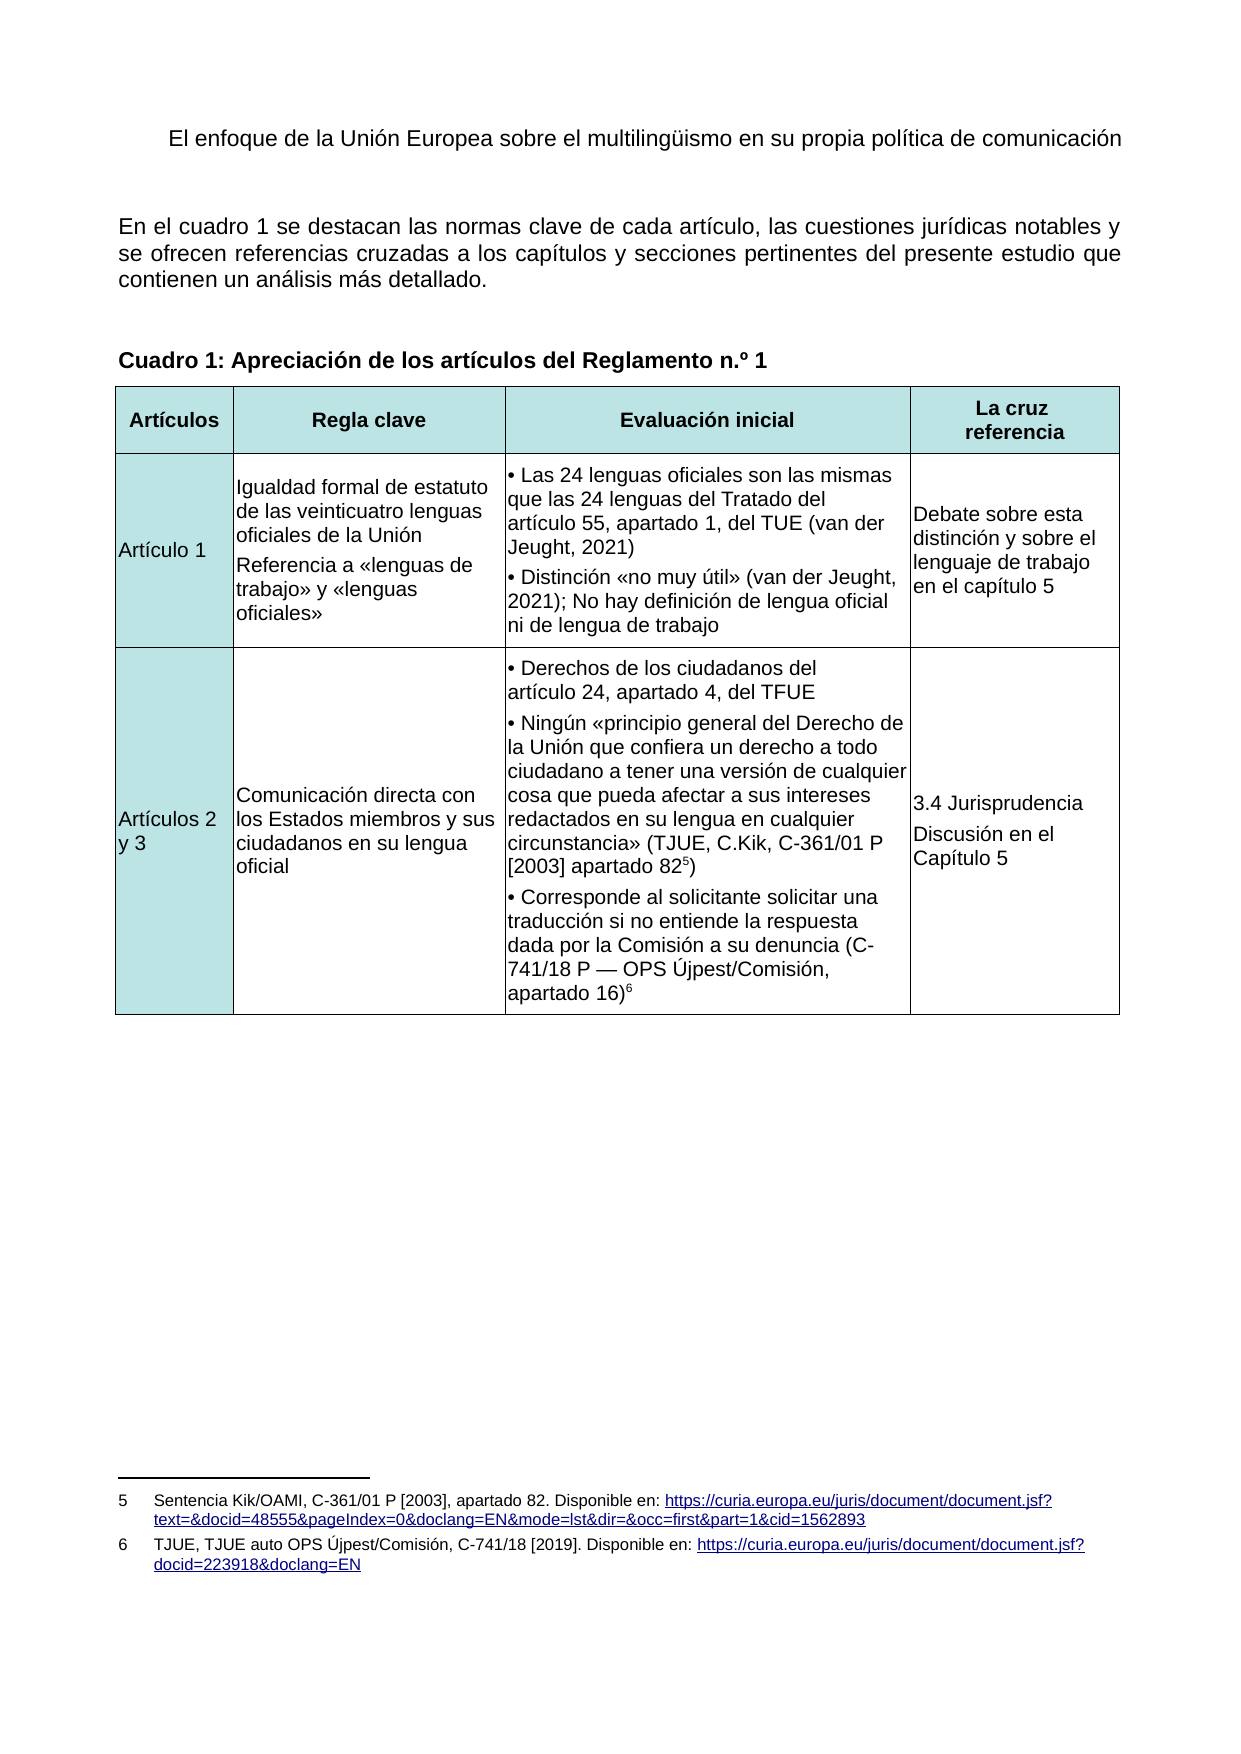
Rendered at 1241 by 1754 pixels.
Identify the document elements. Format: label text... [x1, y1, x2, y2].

table_cell • Las 24 lenguas oficiales son las mismas que las 24 lenguas del Tratado del artículo 55, apartado 1, del TUE (van der Jeught, 2021) • Distinción «no muy útil» (van der Jeught, 2021); No hay definición de lengua oficial ni de lengua de trabajo [506, 454, 910, 646]
table_cell Artículo 1 [116, 454, 233, 646]
table_header Regla clave [234, 387, 505, 453]
table_header La cruz referencia [911, 387, 1119, 453]
table_cell Debate sobre esta distinción y sobre el lenguaje de trabajo en el capítulo 5 [911, 454, 1119, 646]
table_cell Comunicación directa con los Estados miembros y sus ciudadanos en su lengua oficial [234, 648, 505, 1014]
text En el cuadro 1 se destacan las normas clave de cada artículo, las cuestiones jurídicas notables y se ofrecen referencias cruzadas a los capítulos y secciones pertinentes del presente estudio que contienen un análisis más detallado. [118, 213, 1122, 292]
table_cell Artículos 2 y 3 [116, 648, 233, 1014]
table_cell • Derechos de los ciudadanos del artículo 24, apartado 4, del TFUE • Ningún «principio general del Derecho de la Unión que confiera un derecho a todo ciudadano a tener una versión de cualquier cosa que pueda afectar a sus intereses redactados en su lengua en cualquier circunstancia» (TJUE, C.Kik, C-361/01 P [2003] apartado 82) • Corresponde al solicitante solicitar una traducción si no entiende la respuesta dada por la Comisión a su denuncia (C-741/18 P — OPS Újpest/Comisión, apartado 16) [506, 648, 910, 1014]
table_header Evaluación inicial [506, 387, 910, 453]
table_cell Igualdad formal de estatuto de las veinticuatro lenguas oficiales de la Unión Referencia a «lenguas de trabajo» y «lenguas oficiales» [234, 454, 505, 646]
table_header Artículos [116, 387, 233, 453]
table_cell 3.4 Jurisprudencia Discusión en el Capítulo 5 [911, 648, 1119, 1014]
text Cuadro 1: Apreciación de los artículos del Reglamento n.º 1 [118, 347, 1122, 373]
